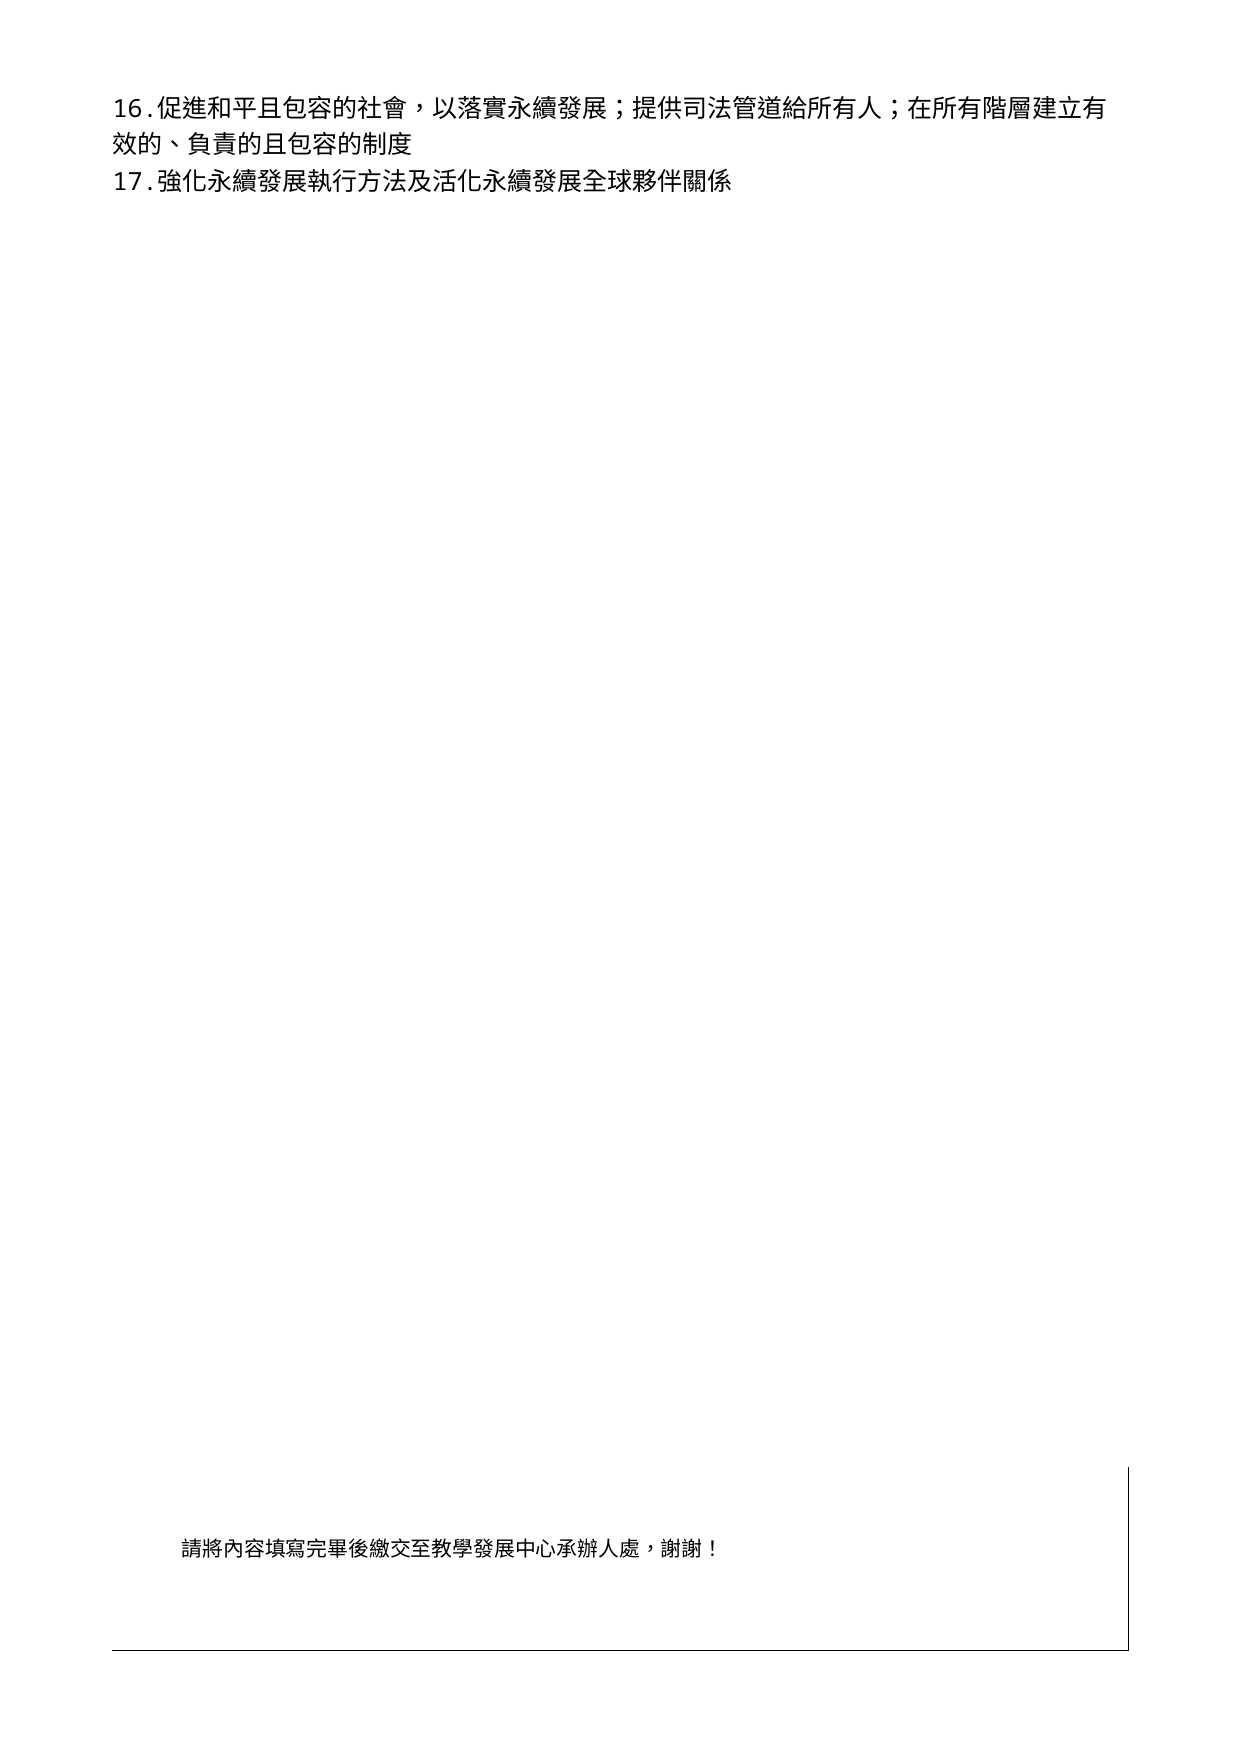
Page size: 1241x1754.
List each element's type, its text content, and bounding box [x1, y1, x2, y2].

text 17.強化永續發展執行方法及活化永續發展全球夥伴關係 [112, 161, 1128, 197]
text 16.促進和平且包容的社會，以落實永續發展；提供司法管道給所有人；在所有階層建立有效的、負責的且包容的制度 [112, 89, 1128, 161]
